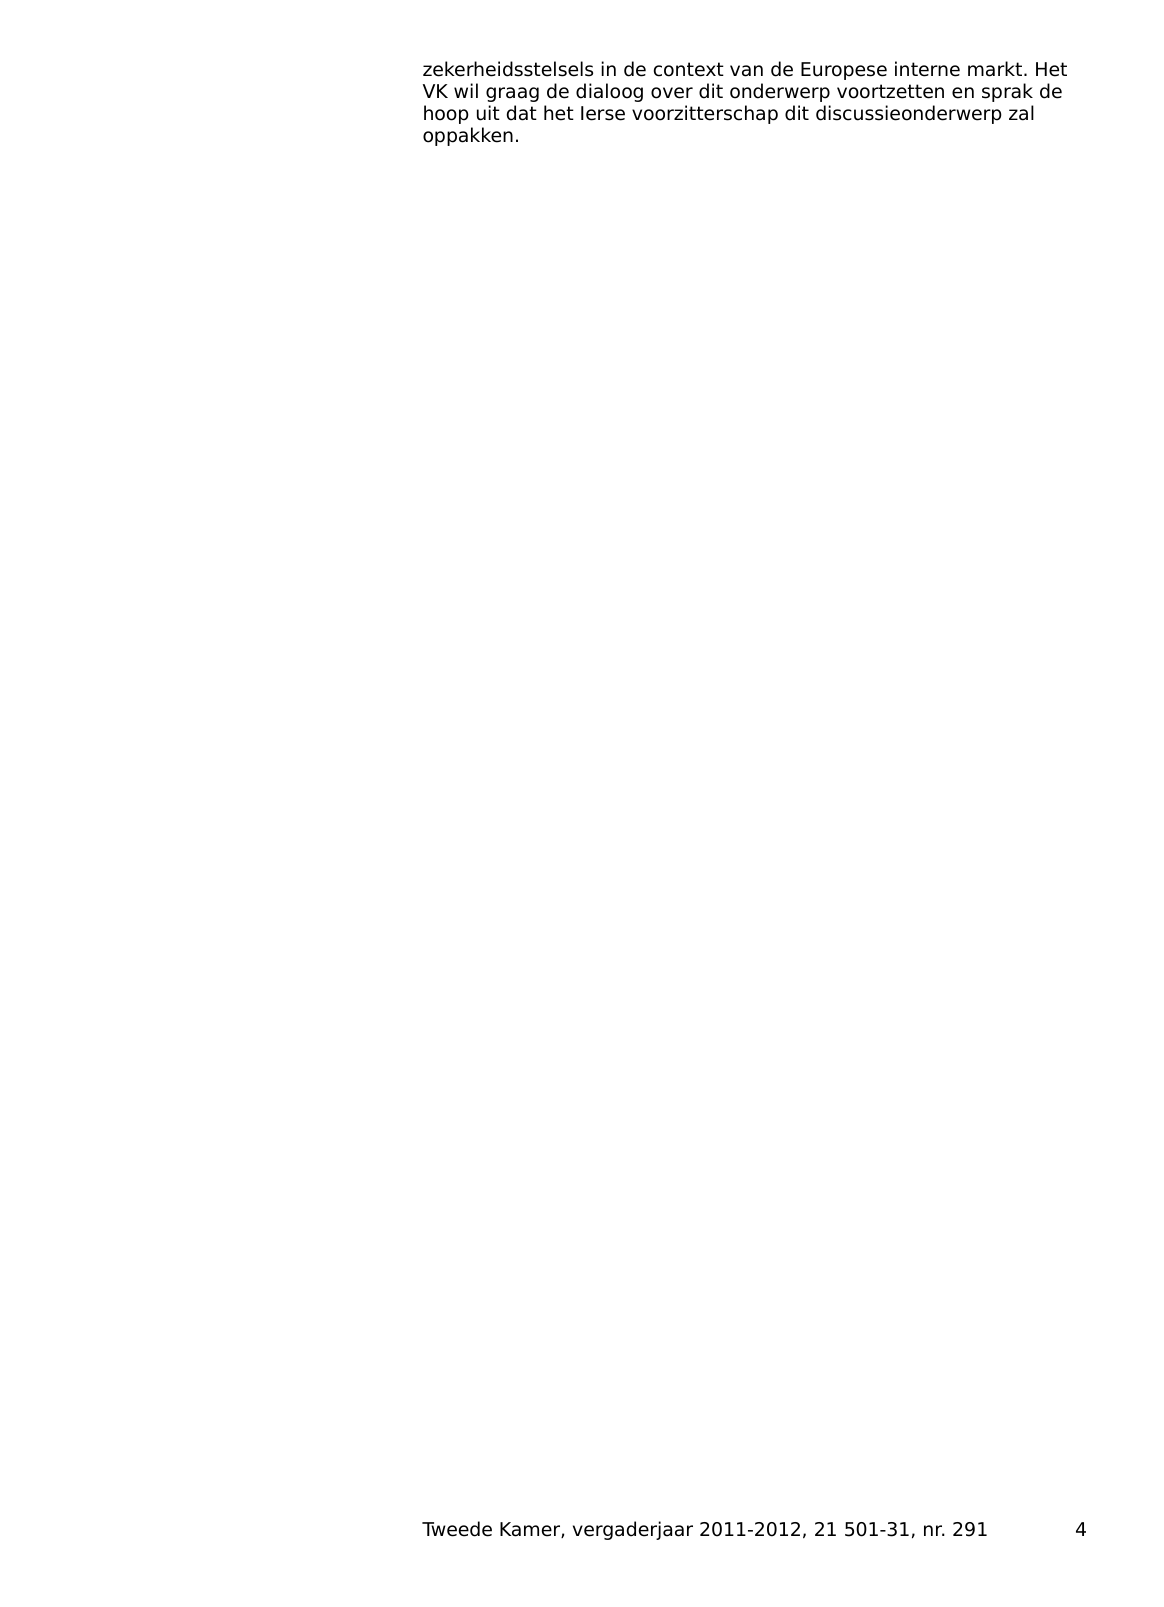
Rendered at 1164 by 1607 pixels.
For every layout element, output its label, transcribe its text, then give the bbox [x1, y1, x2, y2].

text zekerheidsstelsels in de context van de Europese interne markt. Het VK wil graag de dialoog over dit onderwerp voortzetten en sprak de hoop uit dat het Ierse voorzitterschap dit discussieonderwerp zal oppakken. [422, 59, 1087, 147]
